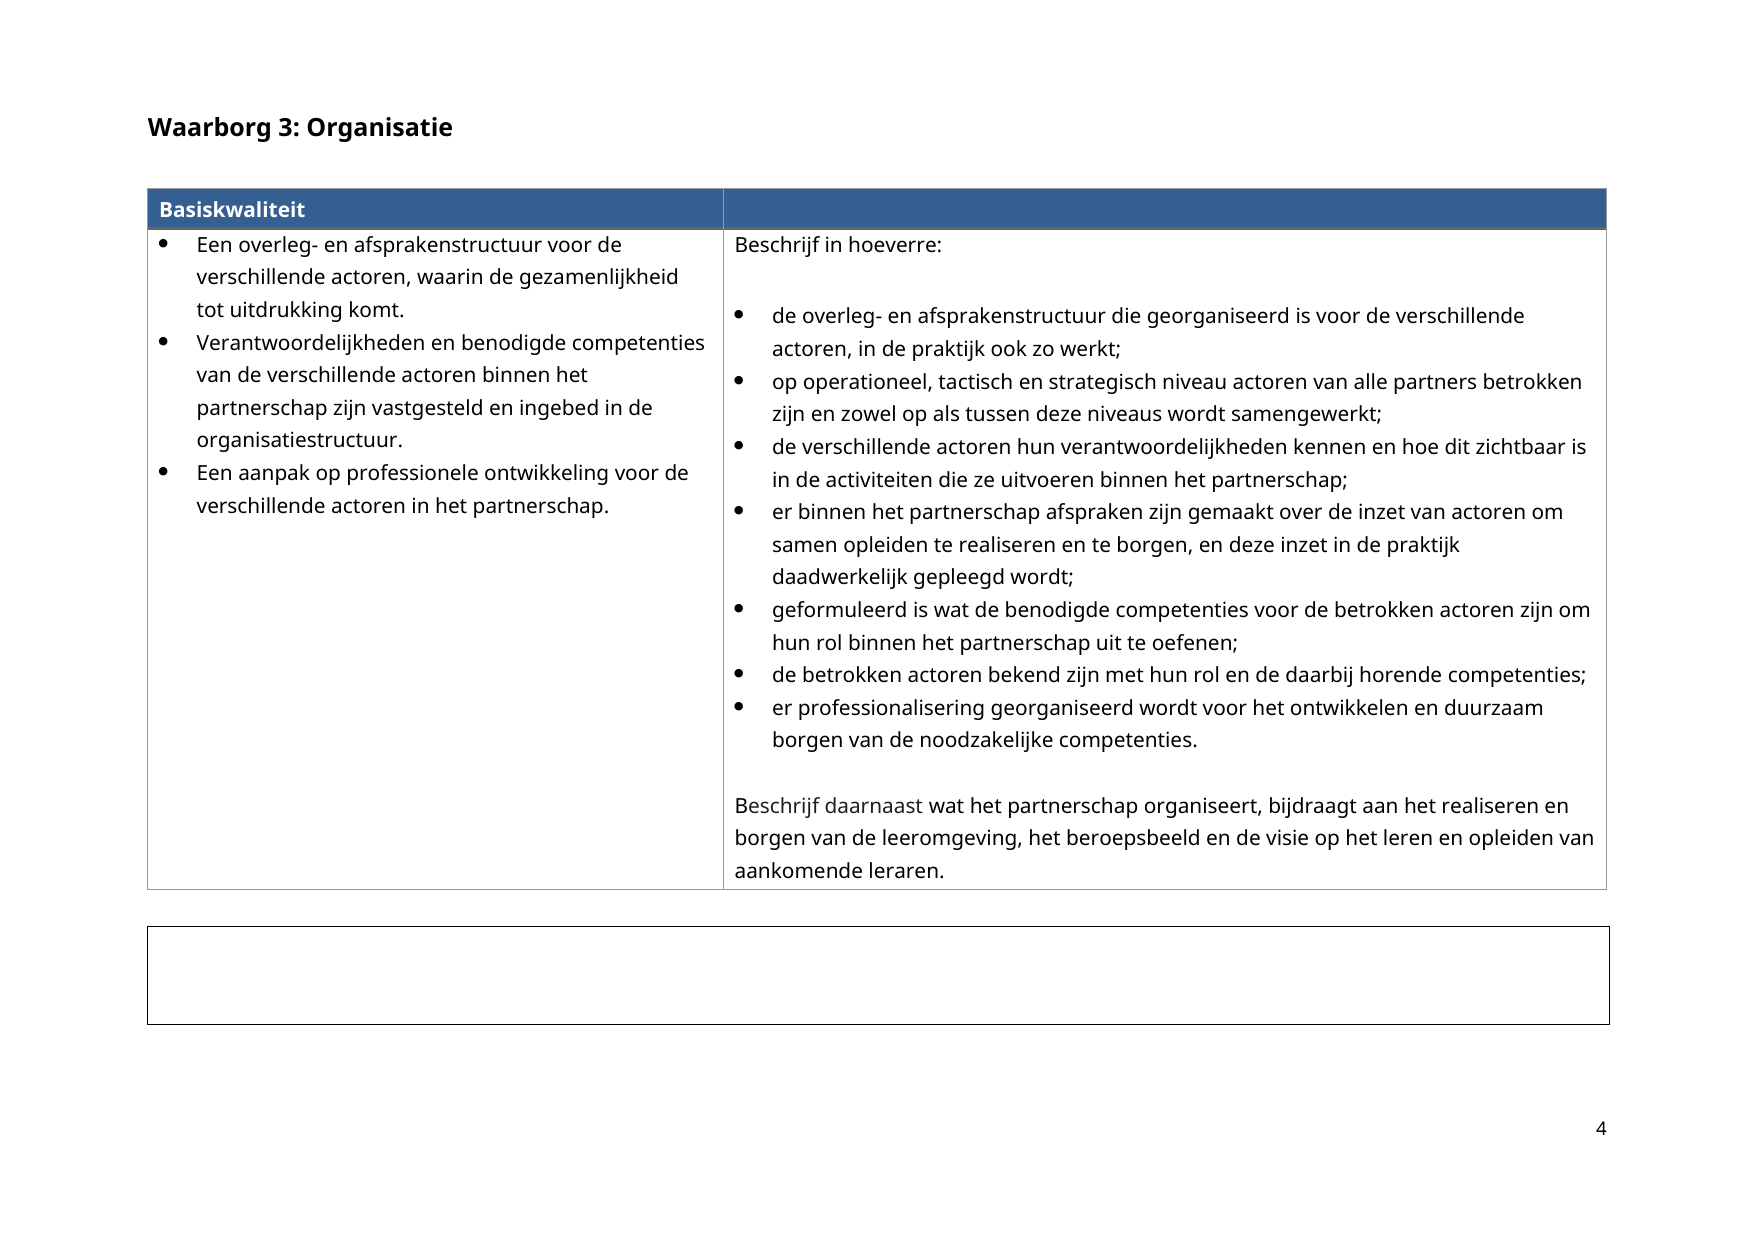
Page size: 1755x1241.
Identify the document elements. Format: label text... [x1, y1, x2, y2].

subtitle Waarborg 3: Organisatie [148, 110, 1606, 144]
table_header [148, 927, 1609, 1024]
table_cell Een overleg- en afsprakenstructuur voor de verschillende actoren, waarin de gezamenlijkheid tot uitdrukking komt. Verantwoordelijkheden en benodigde competenties van de verschillende actoren binnen het partnerschap zijn vastgesteld en ingebed in de organisatiestructuur. Een aanpak op professionele ontwikkeling voor de verschillende actoren in het partnerschap. [148, 230, 723, 889]
table_header Basiskwaliteit [148, 189, 723, 227]
table_header [724, 189, 1606, 227]
table_cell Beschrijf in hoeverre: de overleg- en afsprakenstructuur die georganiseerd is voor de verschillende actoren, in de praktijk ook zo werkt; op operationeel, tactisch en strategisch niveau actoren van alle partners betrokken zijn en zowel op als tussen deze niveaus wordt samengewerkt; de verschillende actoren hun verantwoordelijkheden kennen en hoe dit zichtbaar is in de activiteiten die ze uitvoeren binnen het partnerschap; er binnen het partnerschap afspraken zijn gemaakt over de inzet van actoren om samen opleiden te realiseren en te borgen, en deze inzet in de praktijk daadwerkelijk gepleegd wordt; geformuleerd is wat de benodigde competenties voor de betrokken actoren zijn om hun rol binnen het partnerschap uit te oefenen; de betrokken actoren bekend zijn met hun rol en de daarbij horende competenties; er professionalisering georganiseerd wordt voor het ontwikkelen en duurzaam borgen van de noodzakelijke competenties. Beschrijf daarnaast wat het partnerschap organiseert, bijdraagt aan het realiseren en borgen van de leeromgeving, het beroepsbeeld en de visie op het leren en opleiden van aankomende leraren. [724, 230, 1606, 889]
